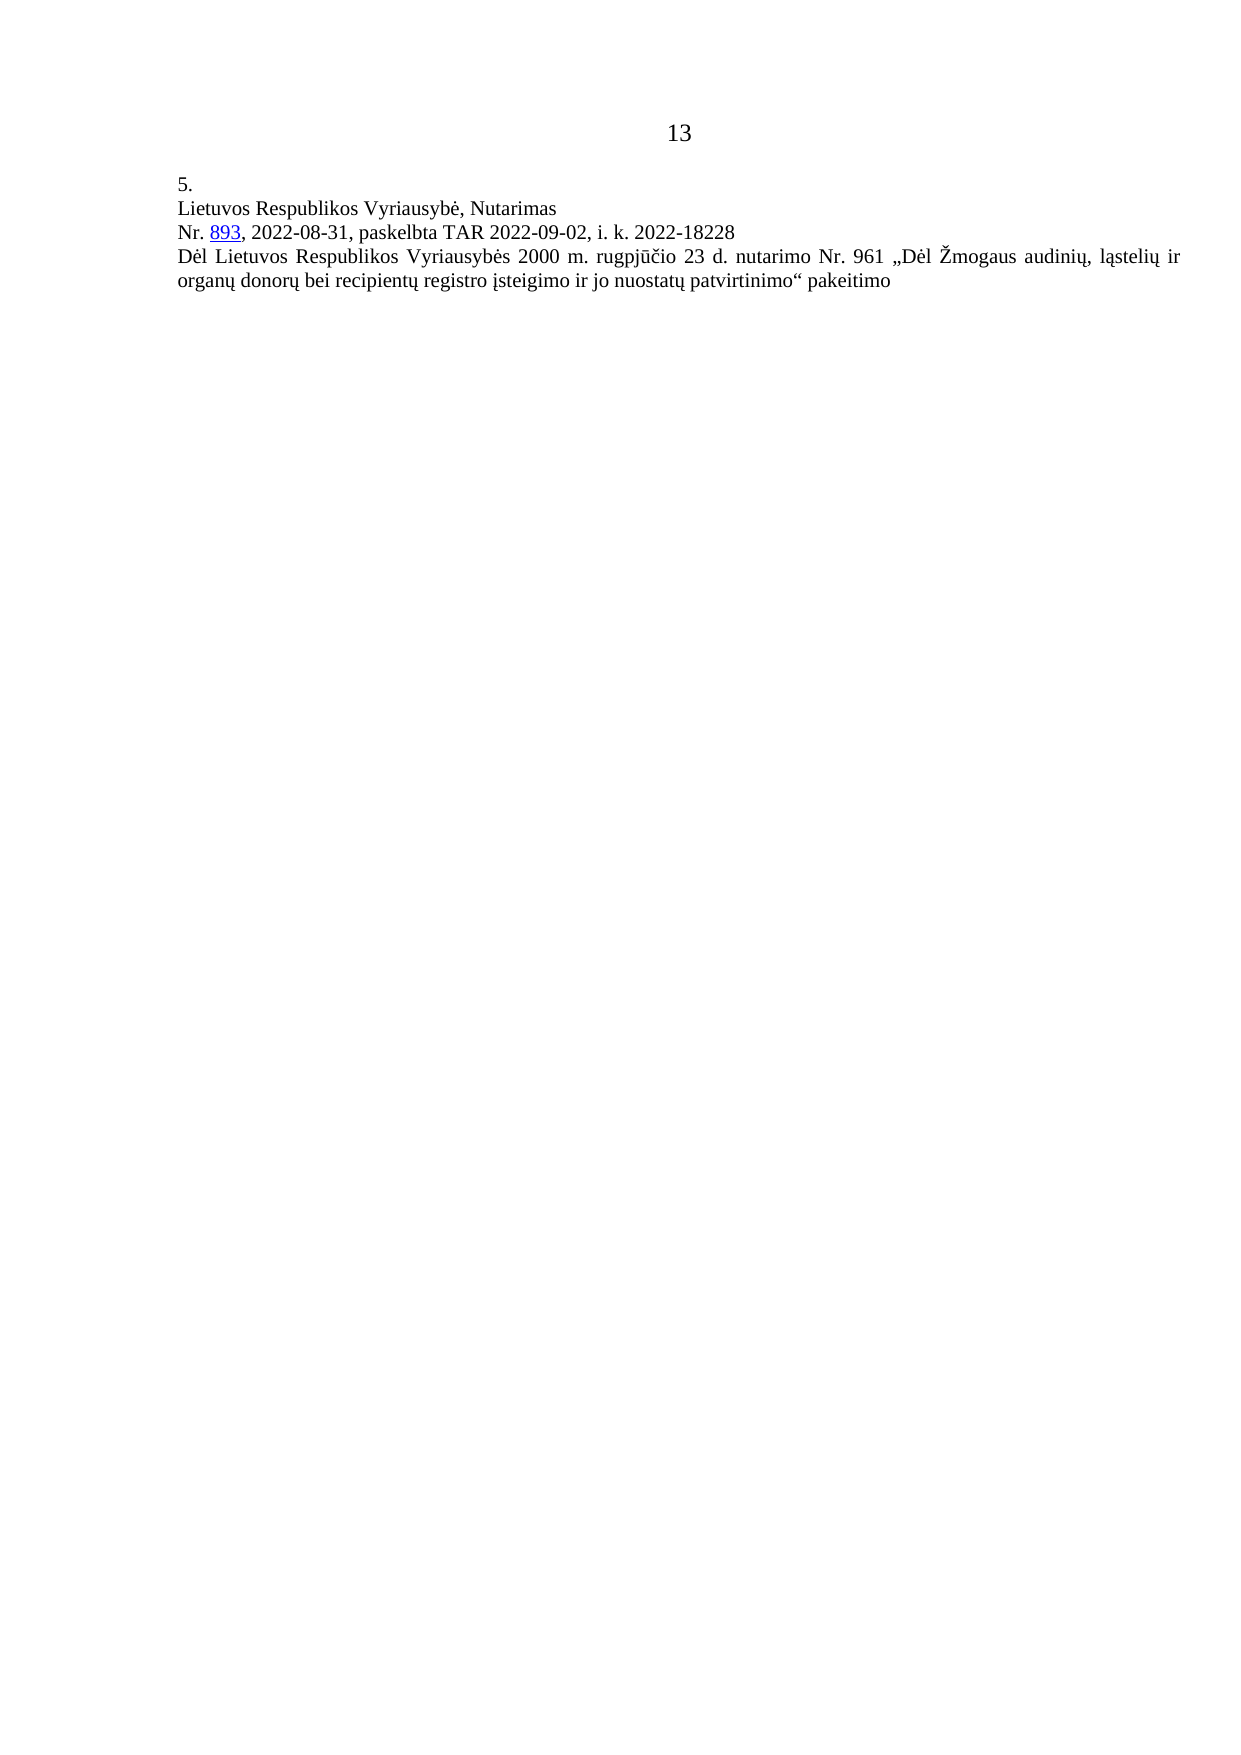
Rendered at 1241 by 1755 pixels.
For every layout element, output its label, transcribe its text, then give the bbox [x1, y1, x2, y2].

text Nr. 893, 2022-08-31, paskelbta TAR 2022-09-02, i. k. 2022-18228 [177, 220, 1181, 244]
text Dėl Lietuvos Respublikos Vyriausybės 2000 m. rugpjūčio 23 d. nutarimo Nr. 961 „Dėl Žmogaus audinių, ląstelių ir organų donorų bei recipientų registro įsteigimo ir jo nuostatų patvirtinimo“ pakeitimo [177, 244, 1181, 292]
text Lietuvos Respublikos Vyriausybė, Nutarimas [177, 196, 1181, 220]
text 5. [177, 172, 1181, 196]
